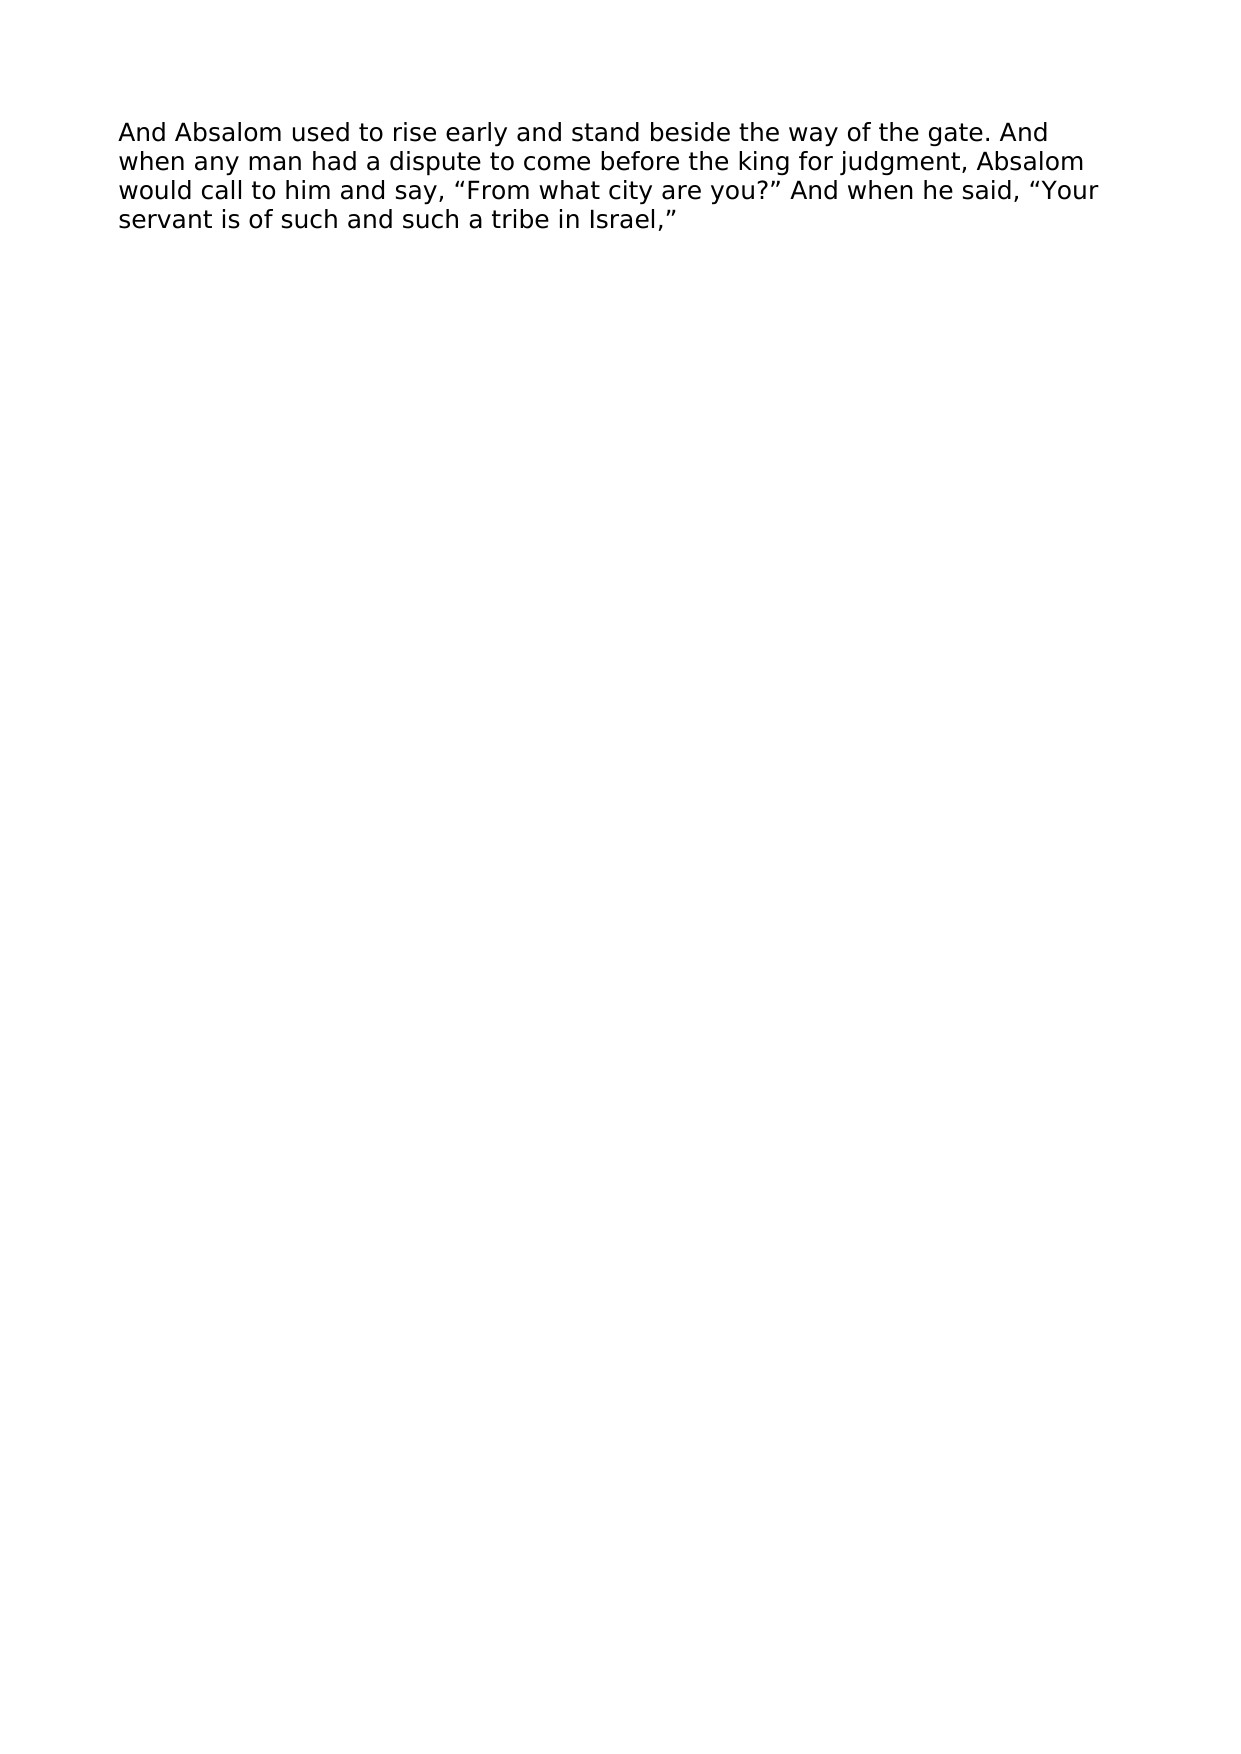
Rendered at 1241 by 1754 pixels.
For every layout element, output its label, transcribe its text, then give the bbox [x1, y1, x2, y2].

text And Absalom used to rise early and stand beside the way of the gate. And when any man had a dispute to come before the king for judgment, Absalom would call to him and say, “From what city are you?” And when he said, “Your servant is of such and such a tribe in Israel,” [118, 118, 1122, 235]
